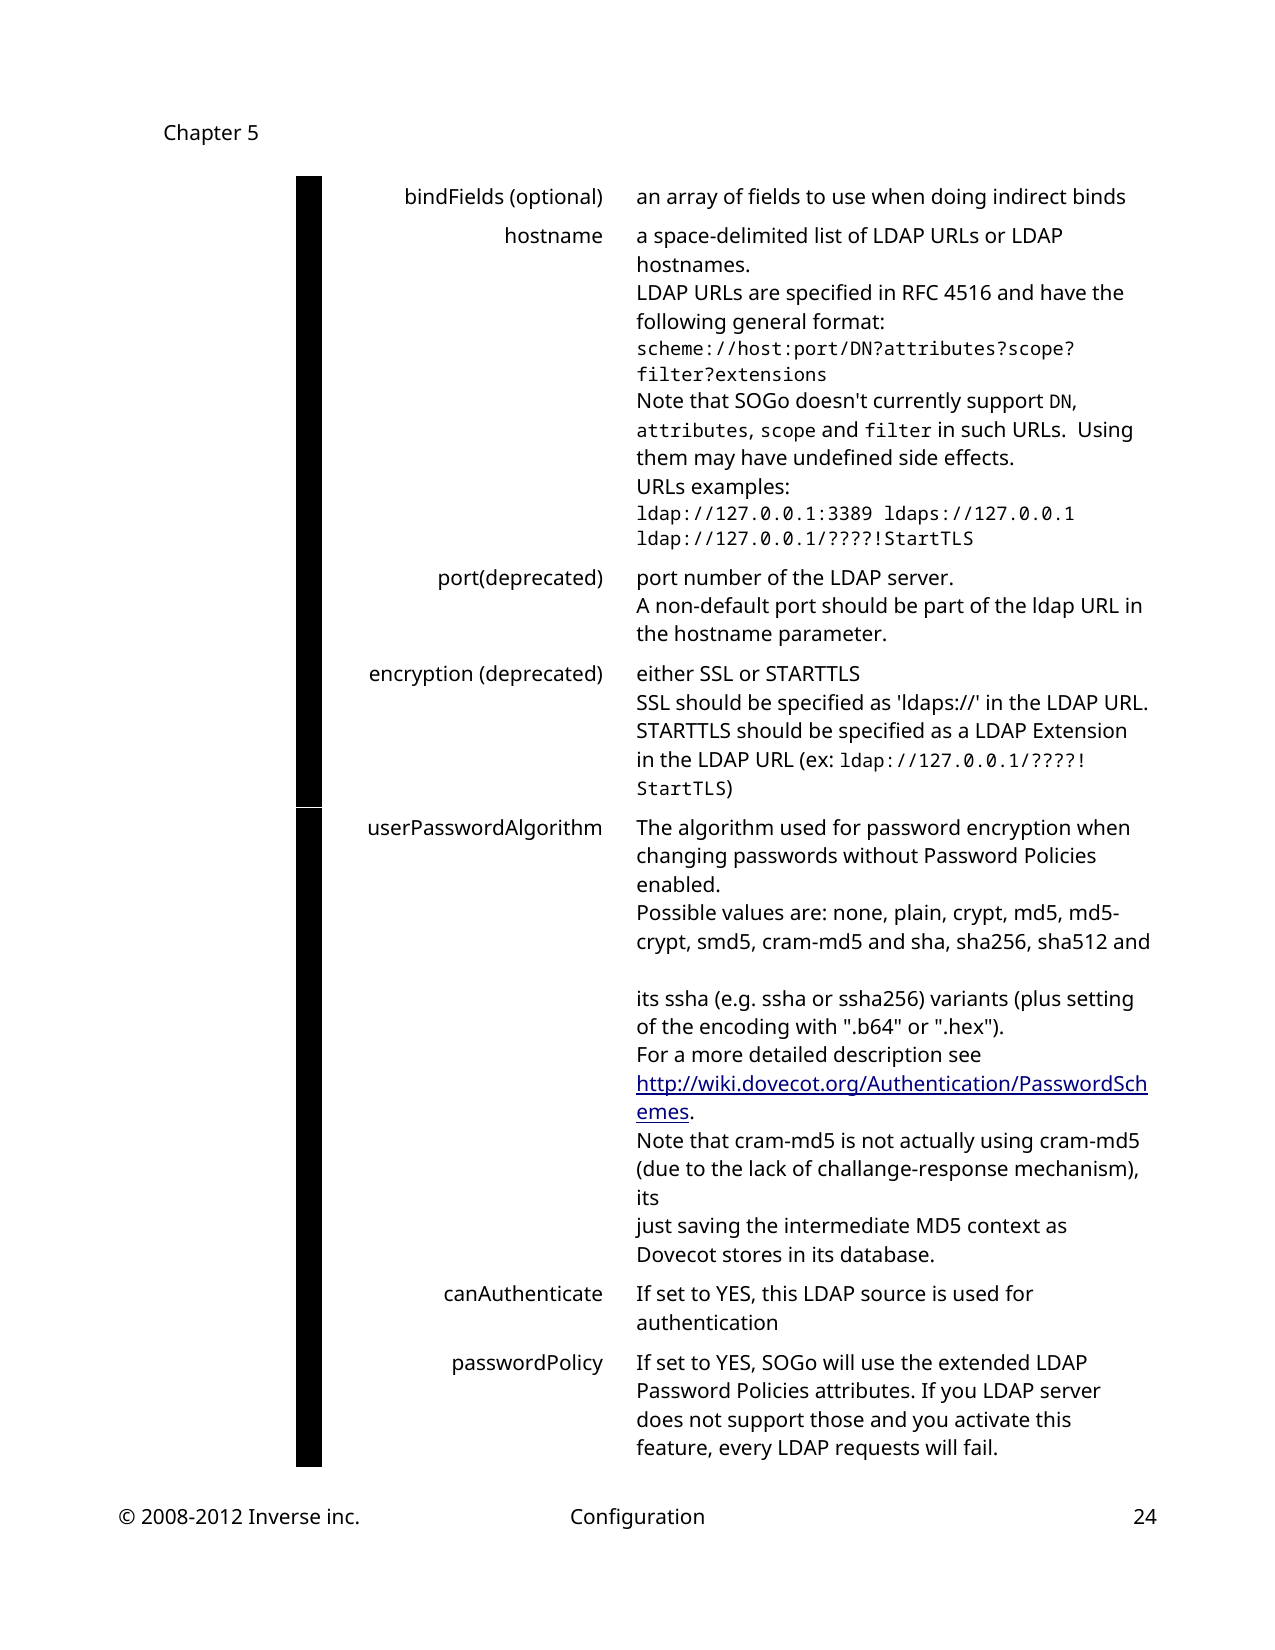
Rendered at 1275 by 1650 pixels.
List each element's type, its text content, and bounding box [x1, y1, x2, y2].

table_cell [296, 1274, 322, 1342]
table_cell userPasswordAlgorithm [322, 808, 608, 1274]
table_cell [296, 557, 322, 654]
table_cell bindFields (optional) [322, 176, 608, 216]
table_cell [296, 1342, 322, 1467]
table_cell an array of fields to use when doing indirect binds [609, 176, 1157, 216]
table_cell canAuthenticate [322, 1274, 608, 1342]
table_cell a space-delimited list of LDAP URLs or LDAP hostnames. LDAP URLs are specified in RFC 4516 and have the following general format: scheme://host:port/DN?attributes?scope?filter?extensions Note that SOGo doesn't currently support DN, attributes, scope and filter in such URLs. Using them may have undefined side effects. URLs examples: ldap://127.0.0.1:3389 ldaps://127.0.0.1 ldap://127.0.0.1/????!StartTLS [609, 216, 1157, 557]
table_cell passwordPolicy [322, 1342, 608, 1467]
table_cell The algorithm used for password encryption when changing passwords without Password Policies enabled. Possible values are: none, plain, crypt, md5, md5-crypt, smd5, cram-md5 and sha, sha256, sha512 and its ssha (e.g. ssha or ssha256) variants (plus setting of the encoding with ".b64" or ".hex"). For a more detailed description see http://wiki.dovecot.org/Authentication/PasswordSchemes. Note that cram-md5 is not actually using cram-md5 (due to the lack of challange-response mechanism), its just saving the intermediate MD5 context as Dovecot stores in its database. [609, 808, 1157, 1274]
table_cell If set to YES, SOGo will use the extended LDAP Password Policies attributes. If you LDAP server does not support those and you activate this feature, every LDAP requests will fail. [609, 1342, 1157, 1467]
table_cell port number of the LDAP server. A non-default port should be part of the ldap URL in the hostname parameter. [609, 557, 1157, 654]
table_cell [296, 808, 322, 1274]
table_cell [296, 216, 322, 557]
table_cell [296, 176, 322, 216]
table_cell either SSL or STARTTLS SSL should be specified as 'ldaps://' in the LDAP URL. STARTTLS should be specified as a LDAP Extension in the LDAP URL (ex: ldap://127.0.0.1/????!StartTLS) [609, 654, 1157, 807]
table_cell encryption (deprecated) [322, 654, 608, 807]
table_cell hostname [322, 216, 608, 557]
table_cell If set to YES, this LDAP source is used for authentication [609, 1274, 1157, 1342]
table_cell port(deprecated) [322, 557, 608, 654]
table_cell [296, 654, 322, 807]
